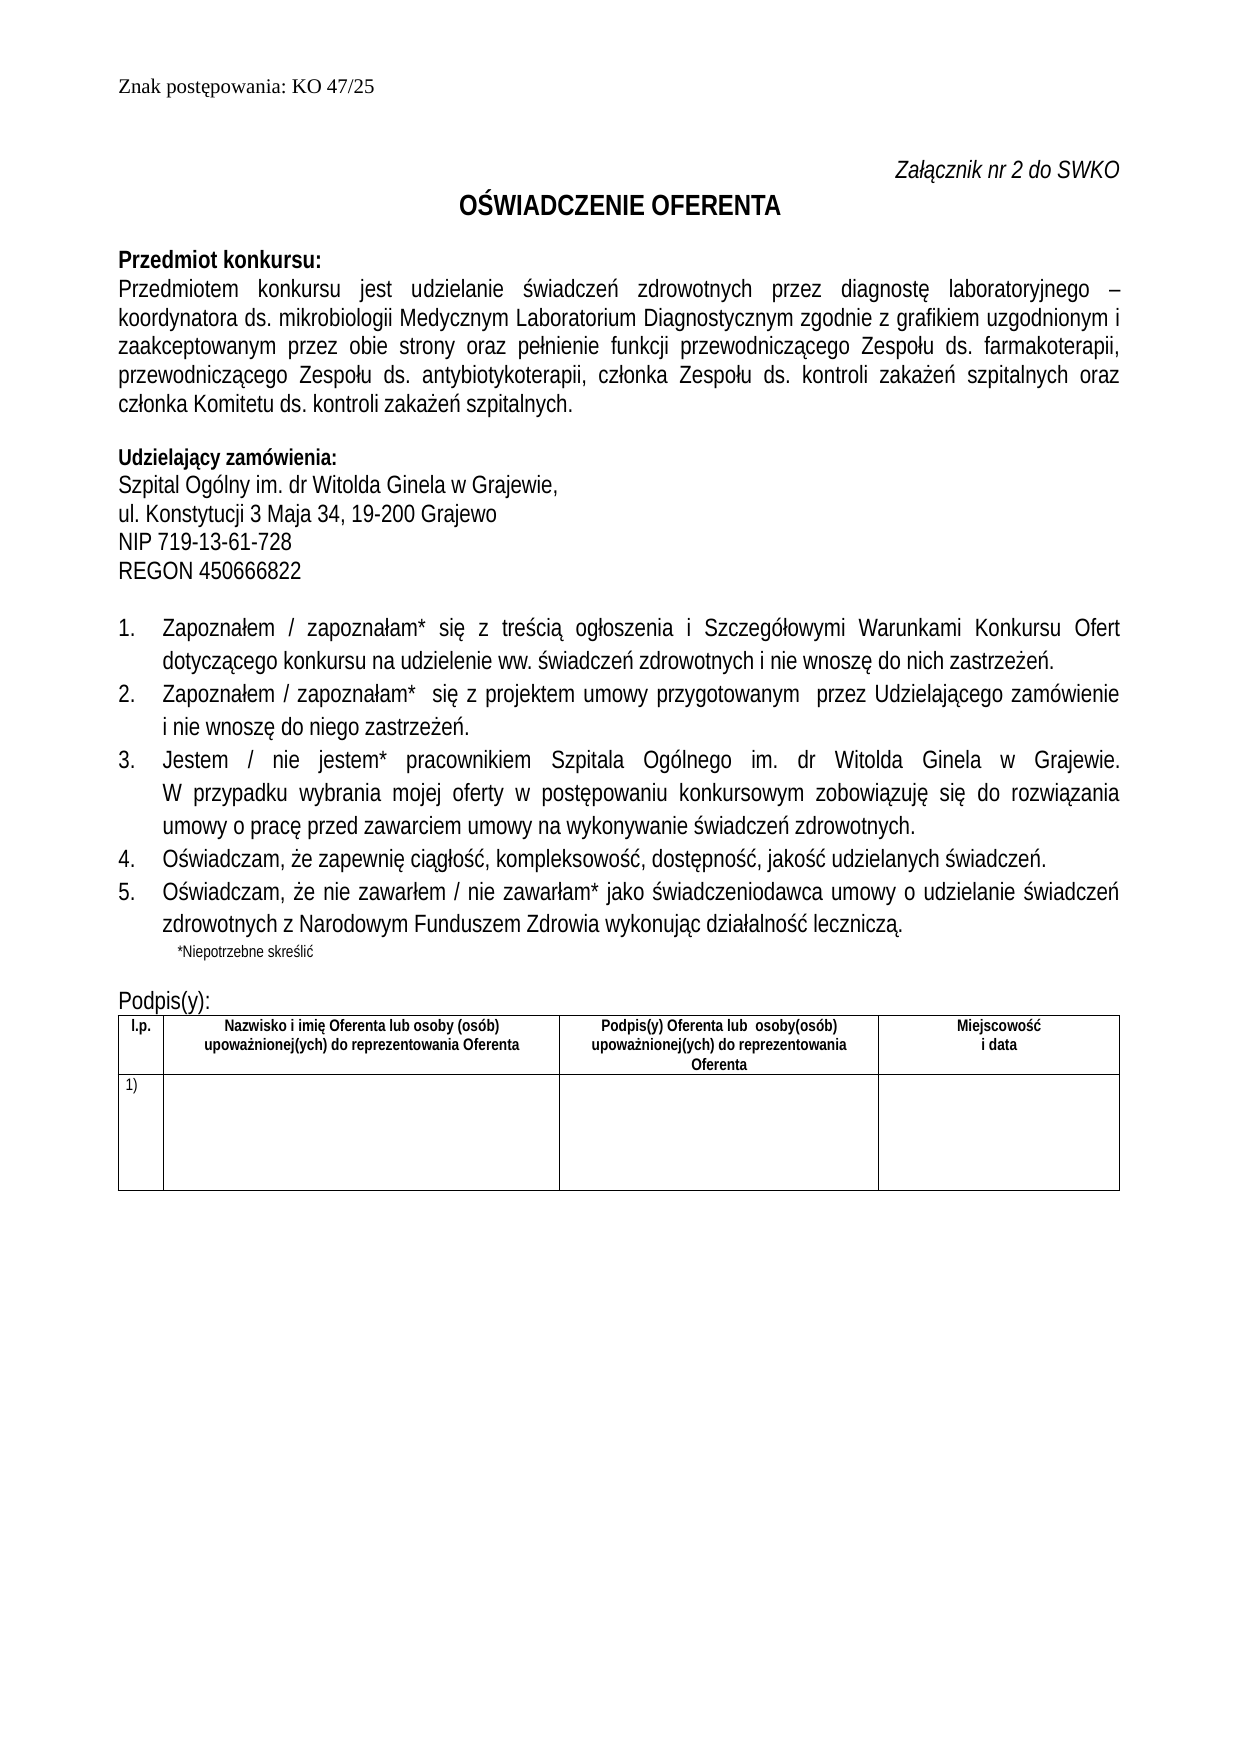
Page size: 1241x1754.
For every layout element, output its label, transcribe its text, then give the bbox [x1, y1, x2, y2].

text Załącznik nr 2 do SWKO [118, 155, 1122, 183]
text REGON 450666822 [118, 556, 1122, 584]
list Zapoznałem / zapoznałam* się z treścią ogłoszenia i Szczegółowymi Warunkami Konkursu Ofert dotyczącego konkursu na udzielenie ww. świadczeń zdrowotnych i nie wnoszę do nich zastrzeżeń. [118, 613, 1122, 675]
table_cell 1) [119, 1075, 163, 1189]
table_cell [560, 1075, 878, 1189]
table_header Miejscowość i data [879, 1016, 1119, 1073]
table_header Nazwisko i imię Oferenta lub osoby (osób) upoważnionej(ych) do reprezentowania Oferenta [164, 1016, 559, 1073]
list Oświadczam, że zapewnię ciągłość, kompleksowość, dostępność, jakość udzielanych świadczeń. [118, 843, 1122, 872]
table_header l.p. [119, 1016, 163, 1073]
text Udzielający zamówienia: [118, 443, 1122, 470]
text Podpis(y): [118, 986, 1122, 1015]
table_cell [164, 1075, 559, 1189]
text Szpital Ogólny im. dr Witolda Ginela w Grajewie, [118, 470, 1122, 498]
list Oświadczam, że nie zawarłem / nie zawarłam* jako świadczeniodawca umowy o udzielanie świadczeń zdrowotnych z Narodowym Funduszem Zdrowia wykonując działalność leczniczą. [118, 876, 1122, 938]
subtitle Przedmiot konkursu: [118, 245, 1122, 274]
table_cell [879, 1075, 1119, 1189]
text Przedmiotem konkursu jest udzielanie świadczeń zdrowotnych przez diagnostę laboratoryjnego – koordynatora ds. mikrobiologii Medycznym Laboratorium Diagnostycznym zgodnie z grafikiem uzgodnionym i zaakceptowanym przez obie strony oraz pełnienie funkcji przewodniczącego Zespołu ds. farmakoterapii, przewodniczącego Zespołu ds. antybiotykoterapii, członka Zespołu ds. kontroli zakażeń szpitalnych oraz członka Komitetu ds. kontroli zakażeń szpitalnych. [118, 274, 1122, 417]
text NIP 719-13-61-728 [118, 527, 1122, 556]
text ul. Konstytucji 3 Maja 34, 19-200 Grajewo [118, 498, 1122, 527]
list Zapoznałem / zapoznałam* się z projektem umowy przygotowanym przez Udzielającego zamówienie i nie wnoszę do niego zastrzeżeń. [118, 679, 1122, 741]
list Jestem / nie jestem* pracownikiem Szpitala Ogólnego im. dr Witolda Ginela w Grajewie. W przypadku wybrania mojej oferty w postępowaniu konkursowym zobowiązuję się do rozwiązania umowy o pracę przed zawarciem umowy na wykonywanie świadczeń zdrowotnych. [118, 745, 1122, 839]
text *Niepotrzebne skreślić [118, 942, 1122, 961]
text OŚWIADCZENIE OFERENTA [118, 188, 1122, 221]
table_header Podpis(y) Oferenta lub osoby(osób) upoważnionej(ych) do reprezentowania Oferenta [560, 1016, 878, 1073]
